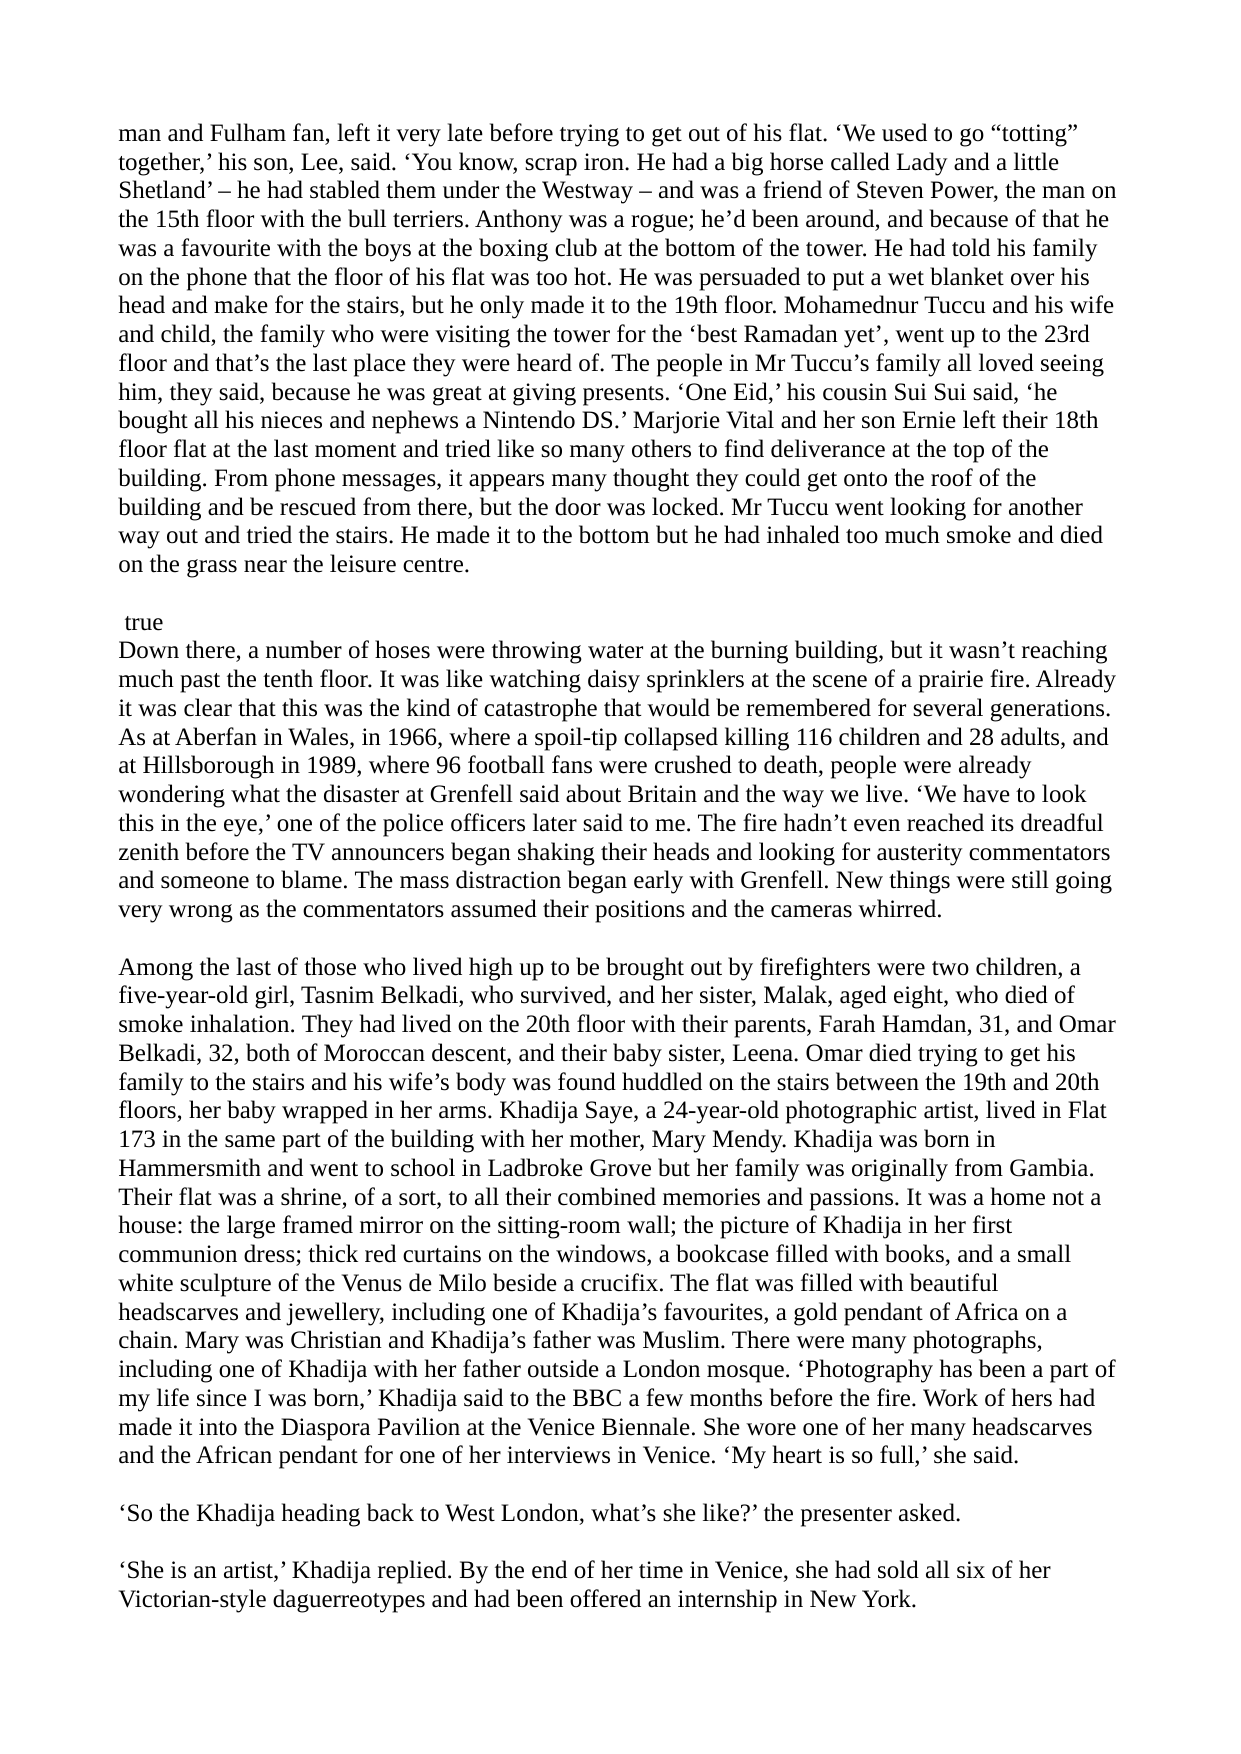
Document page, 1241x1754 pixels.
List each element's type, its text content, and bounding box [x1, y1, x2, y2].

text true [118, 607, 1122, 636]
text man and Fulham fan, left it very late before trying to get out of his flat. ‘We used to go “totting” together,’ his son, Lee, said. ‘You know, scrap iron. He had a big horse called Lady and a little Shetland’ – he had stabled them under the Westway – and was a friend of Steven Power, the man on the 15th floor with the bull terriers. Anthony was a rogue; he’d been around, and because of that he was a favourite with the boys at the boxing club at the bottom of the tower. He had told his family on the phone that the floor of his flat was too hot. He was persuaded to put a wet blanket over his head and make for the stairs, but he only made it to the 19th floor. Mohamednur Tuccu and his wife and child, the family who were visiting the tower for the ‘best Ramadan yet’, went up to the 23rd floor and that’s the last place they were heard of. The people in Mr Tuccu’s family all loved seeing him, they said, because he was great at giving presents. ‘One Eid,’ his cousin Sui Sui said, ‘he bought all his nieces and nephews a Nintendo DS.’ Marjorie Vital and her son Ernie left their 18th floor flat at the last moment and tried like so many others to find deliverance at the top of the building. From phone messages, it appears many thought they could get onto the roof of the building and be rescued from there, but the door was locked. Mr Tuccu went looking for another way out and tried the stairs. He made it to the bottom but he had inhaled too much smoke and died on the grass near the leisure centre. [118, 118, 1122, 578]
text ‘She is an artist,’ Khadija replied. By the end of her time in Venice, she had sold all six of her Victorian-style daguerreotypes and had been offered an internship in New York. [118, 1556, 1122, 1613]
text Down there, a number of hoses were throwing water at the burning building, but it wasn’t reaching much past the tenth floor. It was like watching daisy sprinklers at the scene of a prairie fire. Already it was clear that this was the kind of catastrophe that would be remembered for several generations. As at Aberfan in Wales, in 1966, where a spoil-tip collapsed killing 116 children and 28 adults, and at Hillsborough in 1989, where 96 football fans were crushed to death, people were already wondering what the disaster at Grenfell said about Britain and the way we live. ‘We have to look this in the eye,’ one of the police officers later said to me. The fire hadn’t even reached its dreadful zenith before the TV announcers began shaking their heads and looking for austerity commentators and someone to blame. The mass distraction began early with Grenfell. New things were still going very wrong as the commentators assumed their positions and the cameras whirred. [118, 636, 1122, 923]
text Among the last of those who lived high up to be brought out by firefighters were two children, a five-year-old girl, Tasnim Belkadi, who survived, and her sister, Malak, aged eight, who died of smoke inhalation. They had lived on the 20th floor with their parents, Farah Hamdan, 31, and Omar Belkadi, 32, both of Moroccan descent, and their baby sister, Leena. Omar died trying to get his family to the stairs and his wife’s body was found huddled on the stairs between the 19th and 20th floors, her baby wrapped in her arms. Khadija Saye, a 24-year-old photographic artist, lived in Flat 173 in the same part of the building with her mother, Mary Mendy. Khadija was born in Hammersmith and went to school in Ladbroke Grove but her family was originally from Gambia. Their flat was a shrine, of a sort, to all their combined memories and passions. It was a home not a house: the large framed mirror on the sitting-room wall; the picture of Khadija in her first communion dress; thick red curtains on the windows, a bookcase filled with books, and a small white sculpture of the Venus de Milo beside a crucifix. The flat was filled with beautiful headscarves and jewellery, including one of Khadija’s favourites, a gold pendant of Africa on a chain. Mary was Christian and Khadija’s father was Muslim. There were many photographs, including one of Khadija with her father outside a London mosque. ‘Photography has been a part of my life since I was born,’ Khadija said to the BBC a few months before the fire. Work of hers had made it into the Diaspora Pavilion at the Venice Biennale. She wore one of her many headscarves and the African pendant for one of her interviews in Venice. ‘My heart is so full,’ she said. [118, 952, 1122, 1469]
text ‘So the Khadija heading back to West London, what’s she like?’ the presenter asked. [118, 1498, 1122, 1527]
